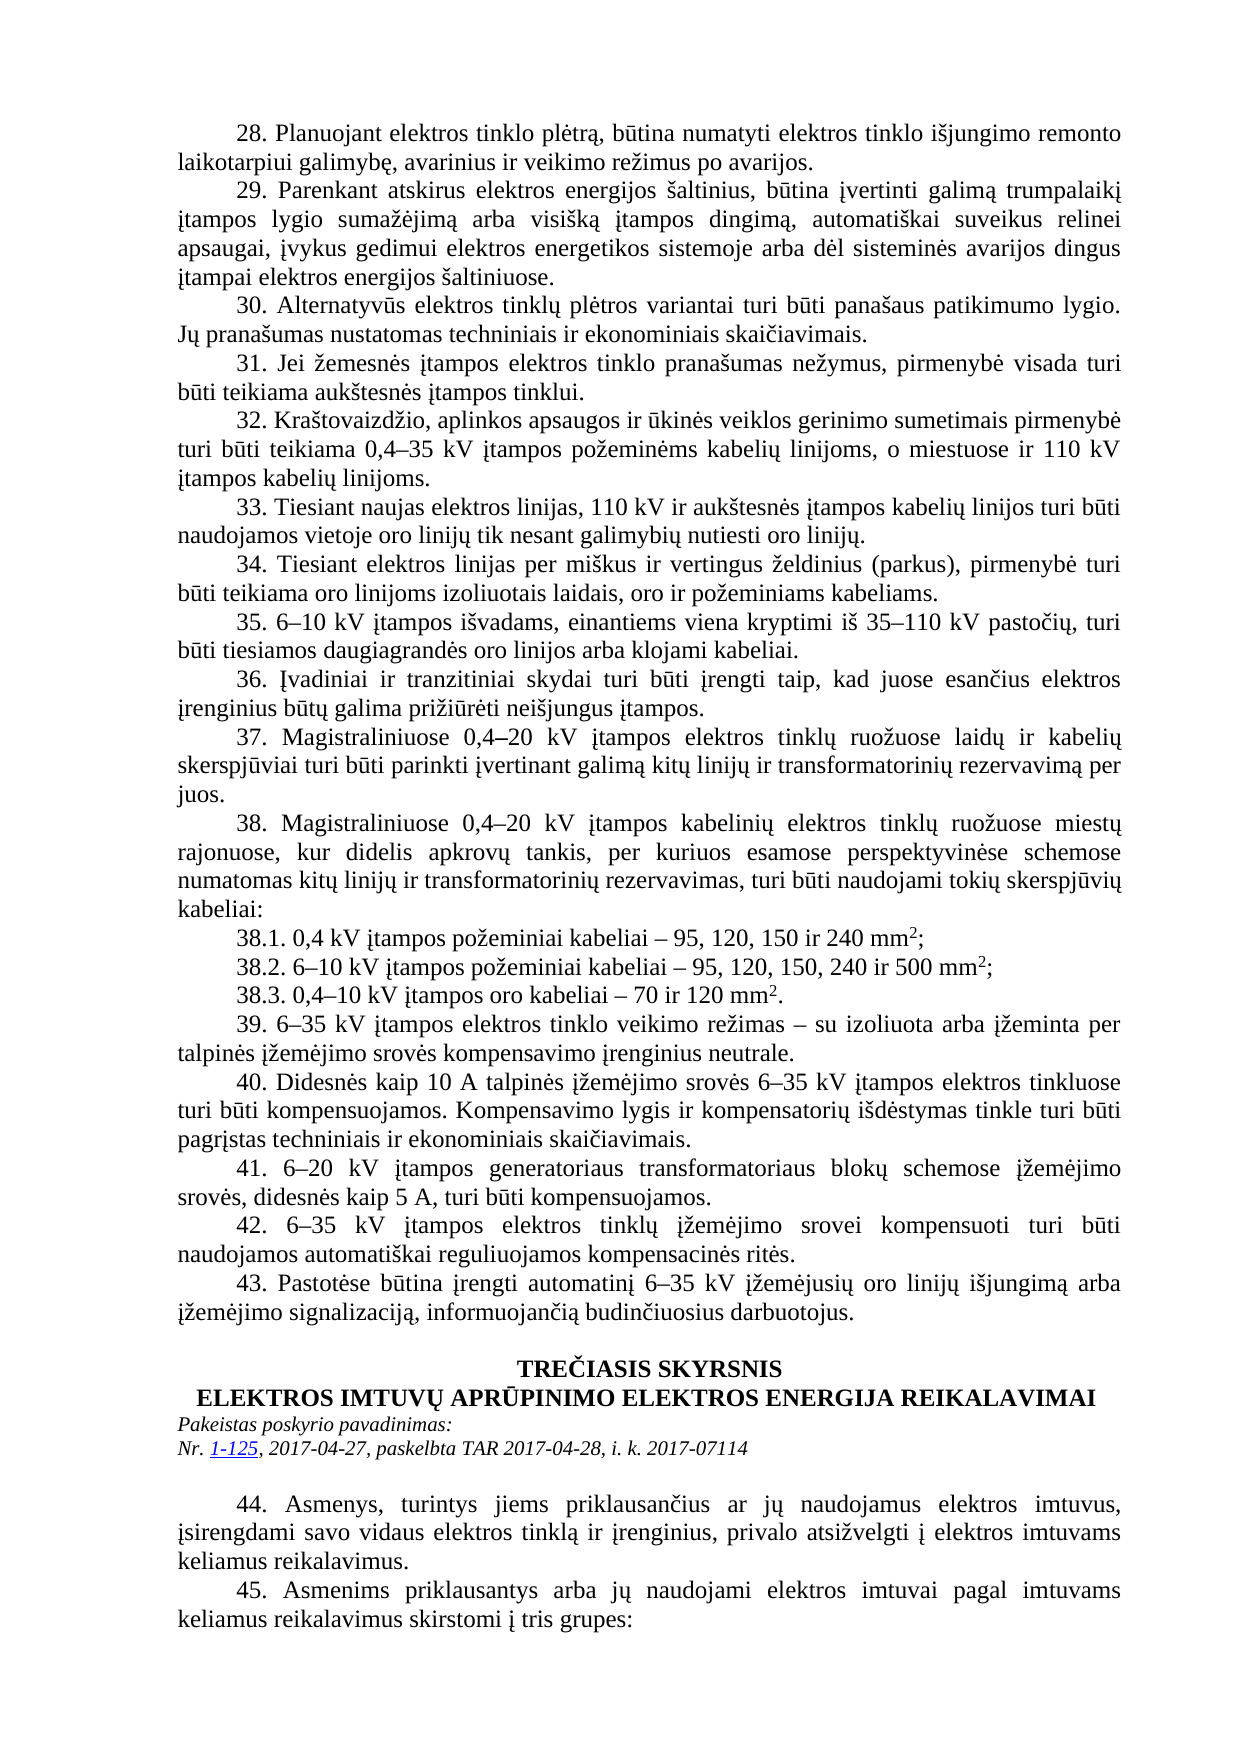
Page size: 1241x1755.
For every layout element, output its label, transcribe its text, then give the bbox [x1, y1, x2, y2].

text 36. Įvadiniai ir tranzitiniai skydai turi būti įrengti taip, kad juose esančius elektros įrenginius būtų galima prižiūrėti neišjungus įtampos. [177, 664, 1122, 722]
text 33. Tiesiant naujas elektros linijas, 110 kV ir aukštesnės įtampos kabelių linijos turi būti naudojamos vietoje oro linijų tik nesant galimybių nutiesti oro linijų. [177, 492, 1122, 549]
text 32. Kraštovaizdžio, aplinkos apsaugos ir ūkinės veiklos gerinimo sumetimais pirmenybė turi būti teikiama 0,4–35 kV įtampos požeminėms kabelių linijoms, o miestuose ir 110 kV įtampos kabelių linijoms. [177, 406, 1122, 492]
text 31. Jei žemesnės įtampos elektros tinklo pranašumas nežymus, pirmenybė visada turi būti teikiama aukštesnės įtampos tinklui. [177, 348, 1122, 406]
text 39. 6–35 kV įtampos elektros tinklo veikimo režimas – su izoliuota arba įžeminta per talpinės įžemėjimo srovės kompensavimo įrenginius neutrale. [177, 1009, 1122, 1067]
text 41. 6–20 kV įtampos generatoriaus transformatoriaus blokų schemose įžemėjimo srovės, didesnės kaip 5 A, turi būti kompensuojamos. [177, 1153, 1122, 1211]
text Nr. 1-125, 2017-04-27, paskelbta TAR 2017-04-28, i. k. 2017-07114 [177, 1436, 1122, 1460]
text 43. Pastotėse būtina įrengti automatinį 6–35 kV įžemėjusių oro linijų išjungimą arba įžemėjimo signalizaciją, informuojančią budinčiuosius darbuotojus. [177, 1268, 1122, 1326]
text 44. Asmenys, turintys jiems priklausančius ar jų naudojamus elektros imtuvus, įsirengdami savo vidaus elektros tinklą ir įrenginius, privalo atsižvelgti į elektros imtuvams keliamus reikalavimus. [177, 1489, 1122, 1575]
text 42. 6–35 kV įtampos elektros tinklų įžemėjimo srovei kompensuoti turi būti naudojamos automatiškai reguliuojamos kompensacinės ritės. [177, 1211, 1122, 1268]
text 35. 6–10 kV įtampos išvadams, einantiems viena kryptimi iš 35–110 kV pastočių, turi būti tiesiamos daugiagrandės oro linijos arba klojami kabeliai. [177, 607, 1122, 664]
text 40. Didesnės kaip 10 A talpinės įžemėjimo srovės 6–35 kV įtampos elektros tinkluose turi būti kompensuojamos. Kompensavimo lygis ir kompensatorių išdėstymas tinkle turi būti pagrįstas techniniais ir ekonominiais skaičiavimais. [177, 1067, 1122, 1153]
text 30. Alternatyvūs elektros tinklų plėtros variantai turi būti panašaus patikimumo lygio. Jų pranašumas nustatomas techniniais ir ekonominiais skaičiavimais. [177, 291, 1122, 348]
text Pakeistas poskyrio pavadinimas: [177, 1412, 1122, 1436]
text 29. Parenkant atskirus elektros energijos šaltinius, būtina įvertinti galimą trumpalaikį įtampos lygio sumažėjimą arba visišką įtampos dingimą, automatiškai suveikus relinei apsaugai, įvykus gedimui elektros energetikos sistemoje arba dėl sisteminės avarijos dingus įtampai elektros energijos šaltiniuose. [177, 176, 1122, 291]
text TREČIASIS SKYRSNIS [177, 1354, 1122, 1383]
text 38.1. 0,4 kV įtampos požeminiai kabeliai – 95, 120, 150 ir 240 mm2; [177, 923, 1122, 952]
text 38.3. 0,4–10 kV įtampos oro kabeliai – 70 ir 120 mm2. [177, 981, 1122, 1009]
text 37. Magistraliniuose 0,4–20 kV įtampos elektros tinklų ruožuose laidų ir kabelių skerspjūviai turi būti parinkti įvertinant galimą kitų linijų ir transformatorinių rezervavimą per juos. [177, 722, 1122, 808]
text 38.2. 6–10 kV įtampos požeminiai kabeliai – 95, 120, 150, 240 ir 500 mm2; [177, 952, 1122, 981]
text 28. Planuojant elektros tinklo plėtrą, būtina numatyti elektros tinklo išjungimo remonto laikotarpiui galimybę, avarinius ir veikimo režimus po avarijos. [177, 118, 1122, 176]
text ELEKTROS IMTUVŲ APRŪPINIMO ELEKTROS ENERGIJA REIKALAVIMAI [177, 1383, 1122, 1412]
text 38. Magistraliniuose 0,4–20 kV įtampos kabelinių elektros tinklų ruožuose miestų rajonuose, kur didelis apkrovų tankis, per kuriuos esamose perspektyvinėse schemose numatomas kitų linijų ir transformatorinių rezervavimas, turi būti naudojami tokių skerspjūvių kabeliai: [177, 808, 1122, 923]
text 45. Asmenims priklausantys arba jų naudojami elektros imtuvai pagal imtuvams keliamus reikalavimus skirstomi į tris grupes: [177, 1575, 1122, 1632]
text 34. Tiesiant elektros linijas per miškus ir vertingus želdinius (parkus), pirmenybė turi būti teikiama oro linijoms izoliuotais laidais, oro ir požeminiams kabeliams. [177, 549, 1122, 607]
